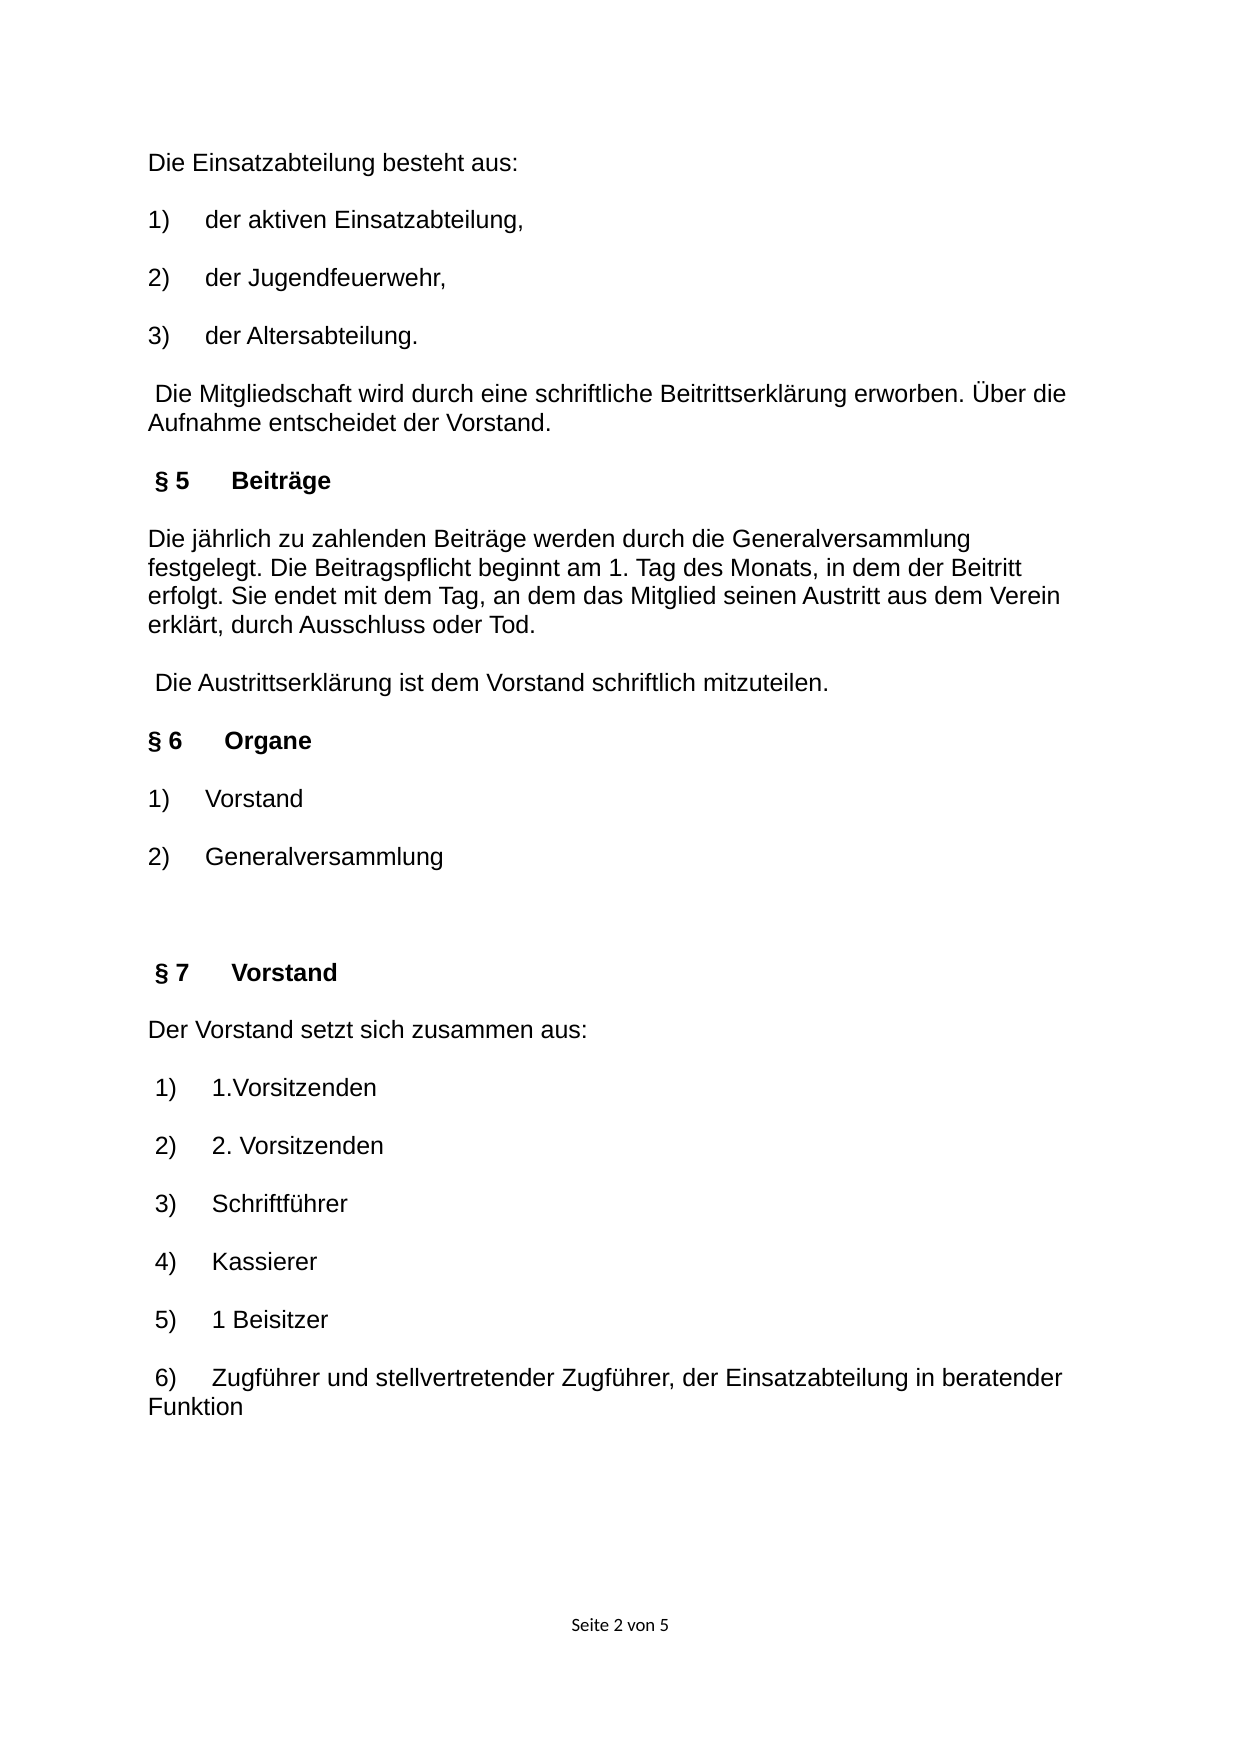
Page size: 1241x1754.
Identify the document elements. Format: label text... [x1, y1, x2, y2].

text 6) Zugführer und stellvertretender Zugführer, der Einsatzabteilung in beratender Funktion [148, 1363, 1093, 1421]
text Die Einsatzabteilung besteht aus: [148, 148, 1093, 176]
text Die Mitgliedschaft wird durch eine schriftliche Beitrittserklärung erworben. Über die Aufnahme entscheidet der Vorstand. [148, 379, 1093, 437]
text 1) 1.Vorsitzenden [148, 1073, 1093, 1102]
text § 7 Vorstand [148, 958, 1093, 986]
text 3) Schriftführer [148, 1189, 1093, 1218]
text 4) Kassierer [148, 1247, 1093, 1276]
text Der Vorstand setzt sich zusammen aus: [148, 1016, 1093, 1044]
text 2) 2. Vorsitzenden [148, 1131, 1093, 1160]
text 2) Generalversammlung [148, 842, 1093, 871]
text 1) Vorstand [148, 784, 1093, 813]
text 1) der aktiven Einsatzabteilung, [148, 206, 1093, 234]
text Die Austrittserklärung ist dem Vorstand schriftlich mitzuteilen. [148, 668, 1093, 697]
text § 6 Organe [148, 726, 1093, 755]
text § 5 Beiträge [148, 466, 1093, 495]
text 5) 1 Beisitzer [148, 1305, 1093, 1334]
text 2) der Jugendfeuerwehr, [148, 263, 1093, 292]
text 3) der Altersabteilung. [148, 321, 1093, 350]
text Die jährlich zu zahlenden Beiträge werden durch die Generalversammlung festgelegt. Die Beitragspflicht beginnt am 1. Tag des Monats, in dem der Beitritt erfolgt. Sie endet mit dem Tag, an dem das Mitglied seinen Austritt aus dem Verein erklärt, durch Ausschluss oder Tod. [148, 524, 1093, 639]
